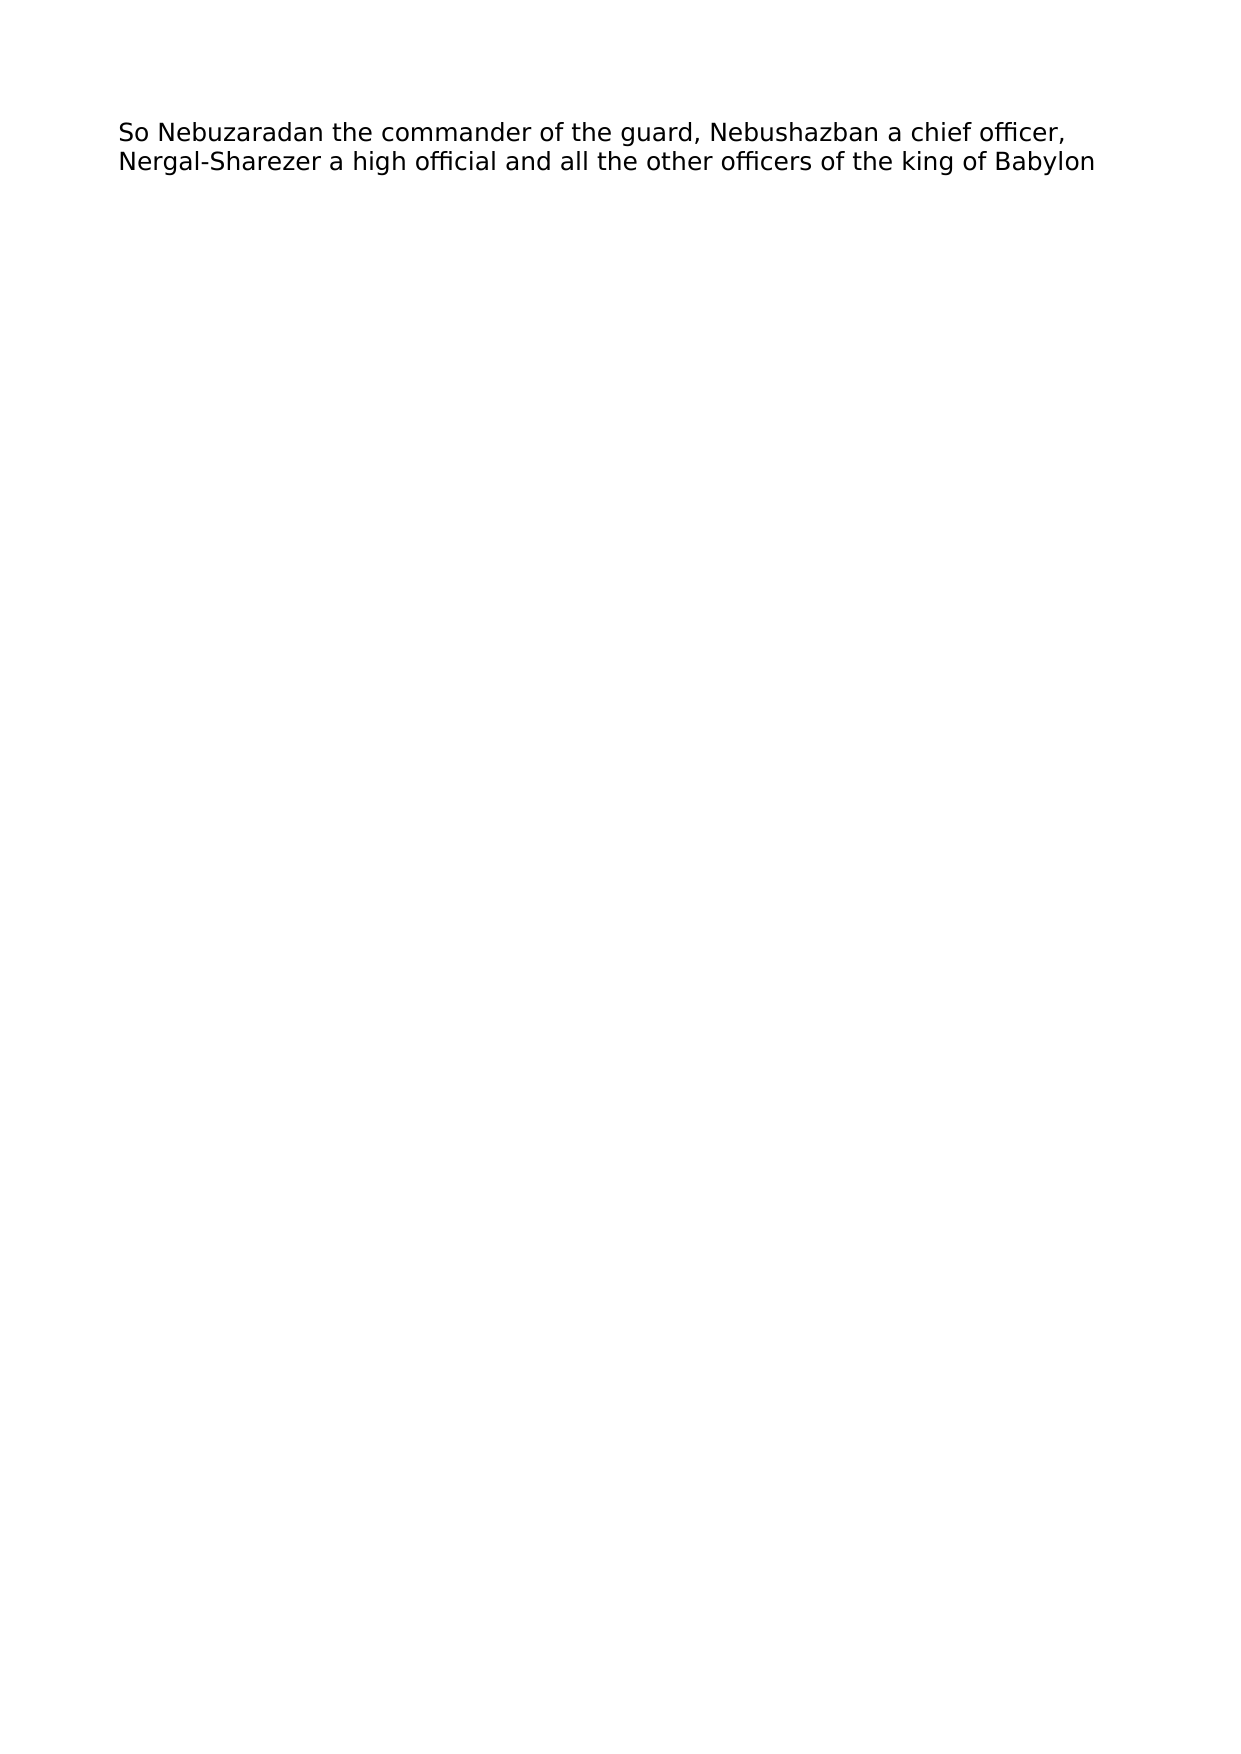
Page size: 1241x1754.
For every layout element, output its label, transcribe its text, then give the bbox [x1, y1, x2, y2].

text So Nebuzaradan the commander of the guard, Nebushazban a chief officer, Nergal-Sharezer a high official and all the other officers of the king of Babylon [118, 118, 1122, 176]
